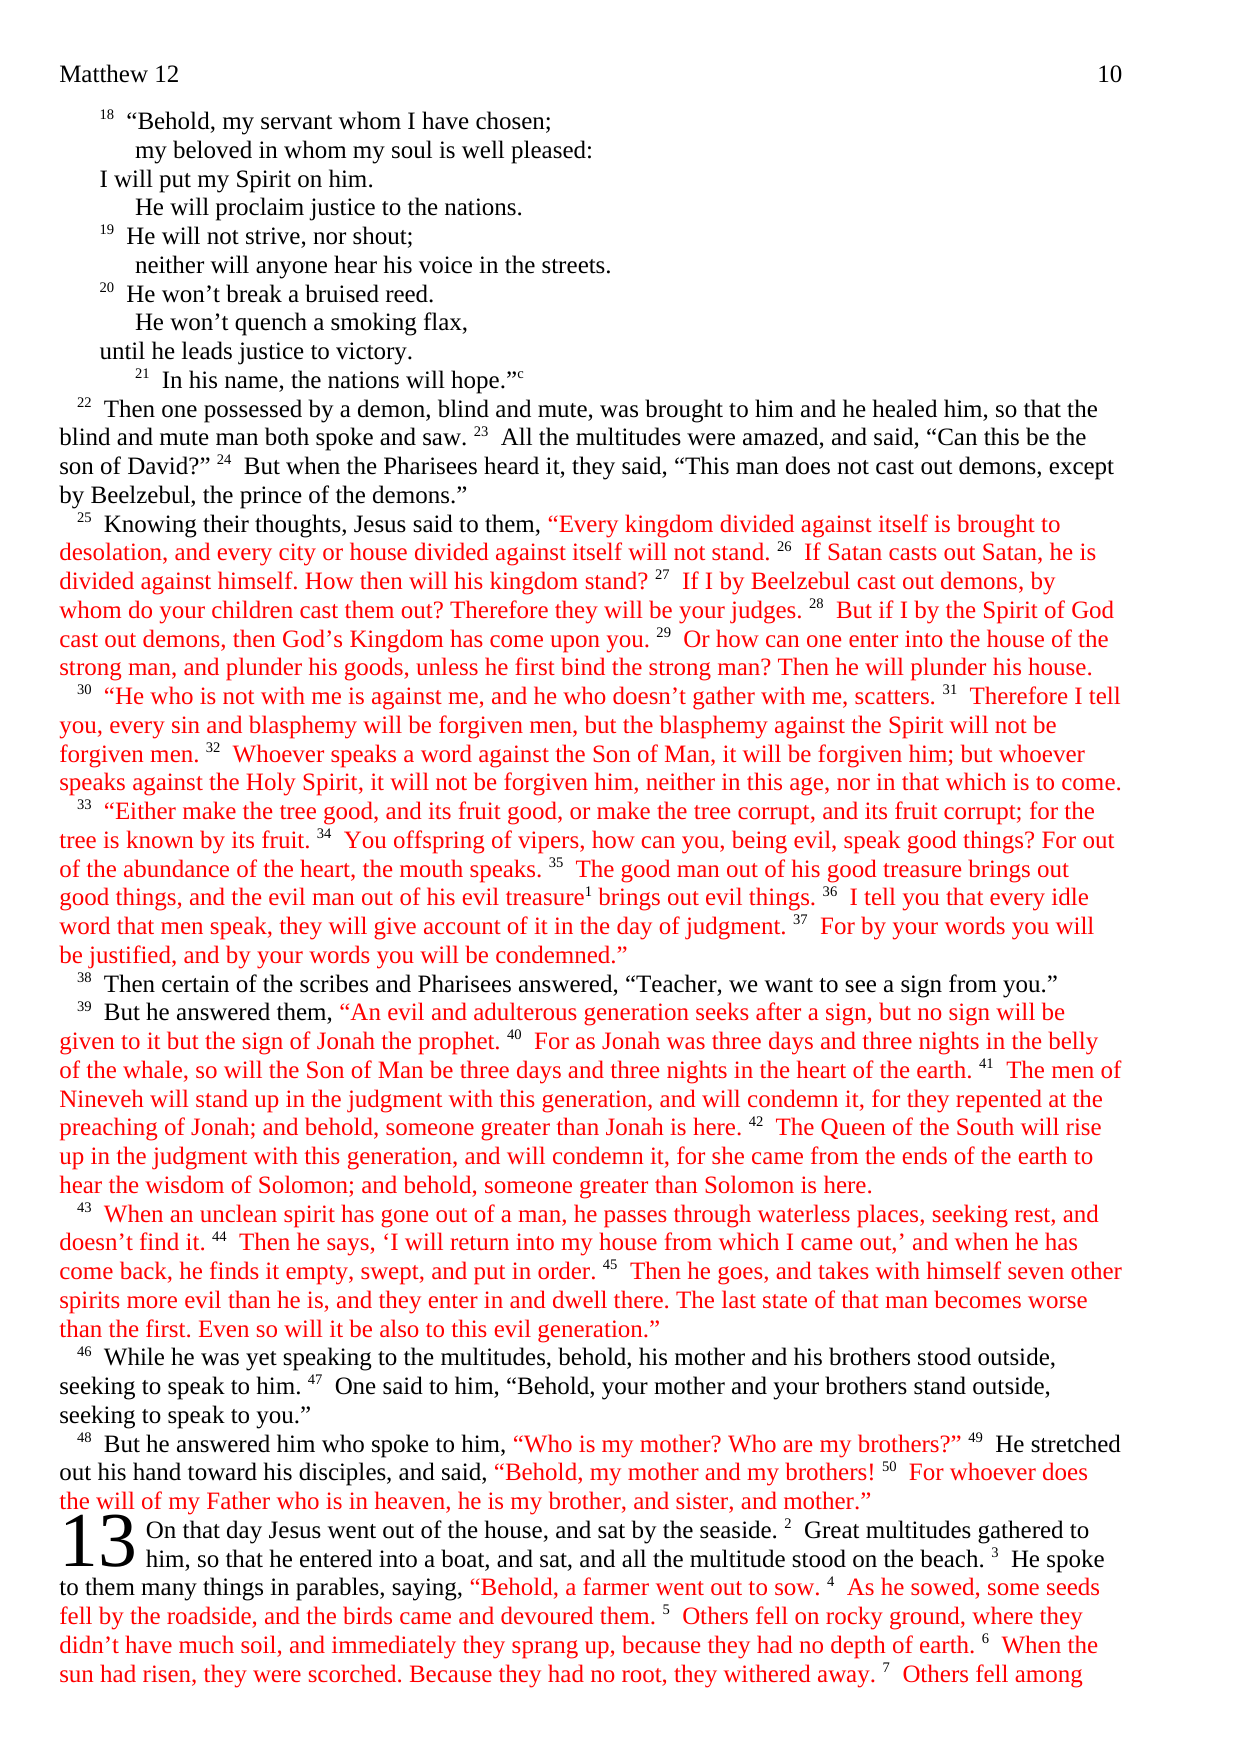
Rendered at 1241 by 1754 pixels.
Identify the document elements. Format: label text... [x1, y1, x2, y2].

text 30 “He who is not with me is against me, and he who doesn’t gather with me, scatters. 31 Therefore I tell you, every sin and blasphemy will be forgiven men, but the blasphemy against the Spirit will not be forgiven men. 32 Whoever speaks a word against the Son of Man, it will be forgiven him; but whoever speaks against the Holy Spirit, it will not be forgiven him, neither in this age, nor in that which is to come. [59, 681, 1122, 796]
text 46 While he was yet speaking to the multitudes, behold, his mother and his brothers stood outside, seeking to speak to him. 47 One said to him, “Behold, your mother and your brothers stand outside, seeking to speak to you.” [59, 1342, 1122, 1429]
text He will proclaim justice to the nations. [135, 192, 1122, 221]
text 22 Then one possessed by a demon, blind and mute, was brought to him and he healed him, so that the blind and mute man both spoke and saw. 23 All the multitudes were amazed, and said, “Can this be the son of David?” 24 But when the Pharisees heard it, they said, “This man does not cast out demons, except by Beelzebul, the prince of the demons.” [59, 394, 1122, 509]
text 20 He won’t break a bruised reed. [99, 279, 1122, 307]
text 43 When an unclean spirit has gone out of a man, he passes through waterless places, seeking rest, and doesn’t find it. 44 Then he says, ‘I will return into my house from which I came out,’ and when he has come back, he finds it empty, swept, and put in order. 45 Then he goes, and takes with himself seven other spirits more evil than he is, and they enter in and dwell there. The last state of that man becomes worse than the first. Even so will it be also to this evil generation.” [59, 1199, 1122, 1342]
text 39 But he answered them, “An evil and adulterous generation seeks after a sign, but no sign will be given to it but the sign of Jonah the prophet. 40 For as Jonah was three days and three nights in the belly of the whale, so will the Son of Man be three days and three nights in the heart of the earth. 41 The men of Nineveh will stand up in the judgment with this generation, and will condemn it, for they repented at the preaching of Jonah; and behold, someone greater than Jonah is here. 42 The Queen of the South will rise up in the judgment with this generation, and will condemn it, for she came from the ends of the earth to hear the wisdom of Solomon; and behold, someone greater than Solomon is here. [59, 997, 1122, 1199]
text He won’t quench a smoking flax, [135, 307, 1122, 336]
text neither will anyone hear his voice in the streets. [135, 250, 1122, 279]
text 13On that day Jesus went out of the house, and sat by the seaside. 2 Great multitudes gathered to him, so that he entered into a boat, and sat, and all the multitude stood on the beach. 3 He spoke to them many things in parables, saying, “Behold, a farmer went out to sow. 4 As he sowed, some seeds fell by the roadside, and the birds came and devoured them. 5 Others fell on rocky ground, where they didn’t have much soil, and immediately they sprang up, because they had no depth of earth. 6 When the sun had risen, they were scorched. Because they had no root, they withered away. 7 Others fell among thorns. The thorns grew up and choked them. 8 Others fell on good soil, and yielded fruit: some one hundred times as much, some sixty, and some thirty. 9 He who has ears to hear, let him hear.” [59, 1515, 1122, 1687]
text until he leads justice to victory. [99, 336, 1122, 365]
text 48 But he answered him who spoke to him, “Who is my mother? Who are my brothers?” 49 He stretched out his hand toward his disciples, and said, “Behold, my mother and my brothers! 50 For whoever does the will of my Father who is in heaven, he is my brother, and sister, and mother.” [59, 1429, 1122, 1515]
text my beloved in whom my soul is well pleased: [135, 135, 1122, 164]
text 21 In his name, the nations will hope.”c [135, 365, 1122, 394]
text 38 Then certain of the scribes and Pharisees answered, “Teacher, we want to see a sign from you.” [59, 969, 1122, 997]
text 19 He will not strive, nor shout; [99, 221, 1122, 250]
text 18 “Behold, my servant whom I have chosen; [99, 106, 1122, 135]
text I will put my Spirit on him. [99, 164, 1122, 192]
text 25 Knowing their thoughts, Jesus said to them, “Every kingdom divided against itself is brought to desolation, and every city or house divided against itself will not stand. 26 If Satan casts out Satan, he is divided against himself. How then will his kingdom stand? 27 If I by Beelzebul cast out demons, by whom do your children cast them out? Therefore they will be your judges. 28 But if I by the Spirit of God cast out demons, then God’s Kingdom has come upon you. 29 Or how can one enter into the house of the strong man, and plunder his goods, unless he first bind the strong man? Then he will plunder his house. [59, 509, 1122, 681]
text 33 “Either make the tree good, and its fruit good, or make the tree corrupt, and its fruit corrupt; for the tree is known by its fruit. 34 You offspring of vipers, how can you, being evil, speak good things? For out of the abundance of the heart, the mouth speaks. 35 The good man out of his good treasure brings out good things, and the evil man out of his evil treasure1 brings out evil things. 36 I tell you that every idle word that men speak, they will give account of it in the day of judgment. 37 For by your words you will be justified, and by your words you will be condemned.” [59, 796, 1122, 969]
